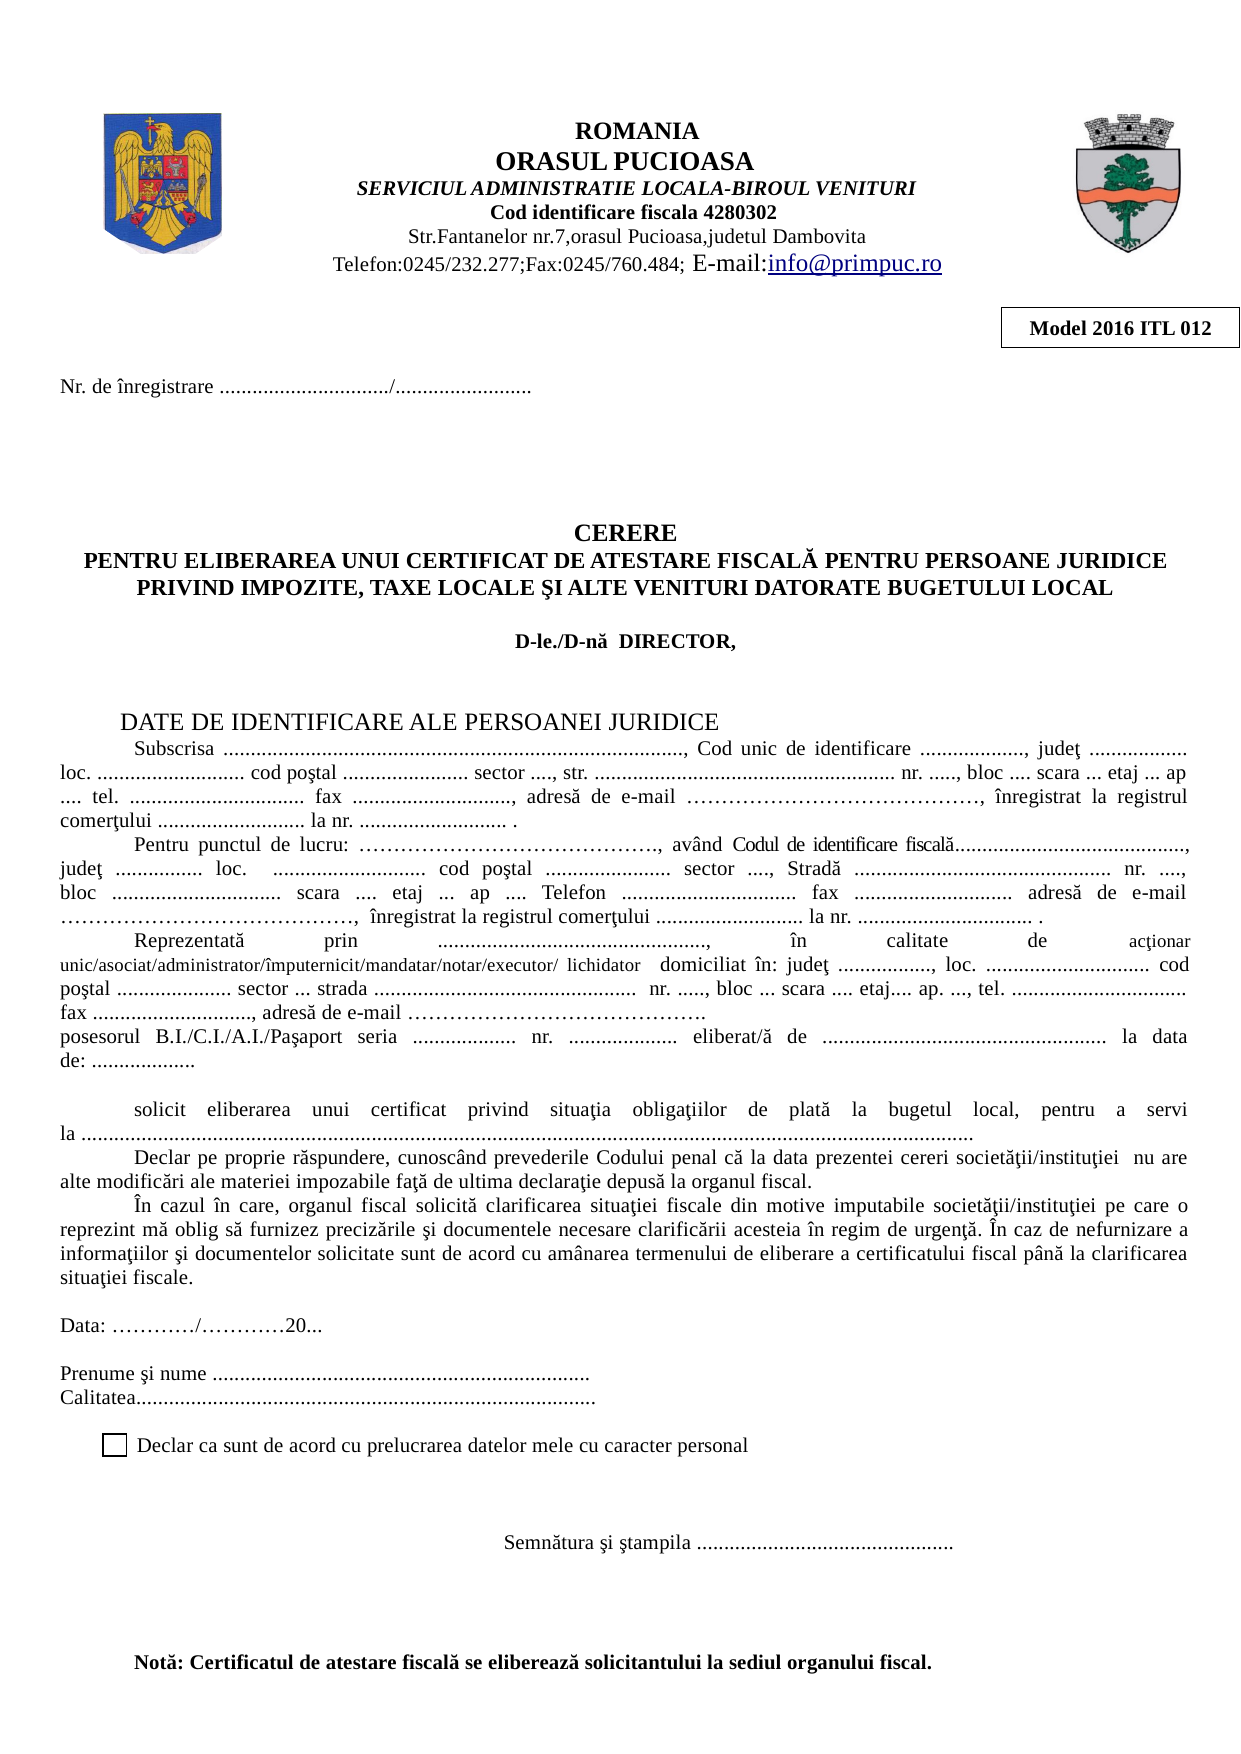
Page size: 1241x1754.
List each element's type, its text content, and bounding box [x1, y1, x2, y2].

text Subscrisa ...................................................................................., Cod unic de identificare ..................., judeţ .................. loc. ........................... cod poştal ....................... sector ...., str. ....................................................... nr. ....., bloc .... scara ... etaj ... ap .... tel. ................................ fax ............................., adresă de e-mail ……………………………………, înregistrat la registrul comerţului ........................... la nr. ........................... . [60, 736, 1191, 832]
text Reprezentată prin ................................................., în calitate de acţionar unic/asociat/administrator/împuternicit/mandatar/notar/executor/ lichidator domiciliat în: judeţ ................., loc. .............................. cod poştal ..................... sector ... strada ................................................ nr. ....., bloc ... scara .... etaj.... ap. ..., tel. ................................ fax ............................., adresă de e-mail ……………………………………. [60, 928, 1191, 1024]
text Notă: Certificatul de atestare fiscală se eliberează solicitantului la sediul organului fiscal. [60, 1650, 1191, 1674]
subtitle PRIVIND IMPOZITE, TAXE LOCALE şi alTe venituri Datorate bugetulUI local [60, 574, 1191, 600]
text ROMANIA [222, 116, 1067, 145]
text Semnătura şi ştampila ............................................... [60, 1529, 1191, 1554]
text Telefon:0245/232.277;Fax:0245/760.484; E-mail:info@primpuc.ro [234, 248, 1156, 277]
text Declar pe proprie răspundere, cunoscând prevederile Codului penal că la data prezentei cereri societăţii/instituţiei nu are alte modificări ale materiei impozabile faţă de ultima declaraţie depusă la organul fiscal. [60, 1144, 1191, 1193]
text posesorul B.I./C.I./A.I./Paşaport seria ................... nr. .................... eliberat/ă de .................................................... la data de: ................... [60, 1024, 1191, 1072]
text Calitatea.................................................................................... [60, 1385, 1191, 1409]
text Prenume şi nume ..................................................................... [60, 1361, 1191, 1385]
text Cod identificare fiscala 4280302 [222, 200, 1067, 224]
text [60, 145, 103, 176]
text solicit eliberarea unui certificat privind situaţia obligaţiilor de plată la bugetul local, pentru a servi la ................................................................................................................................................................... [60, 1096, 1191, 1144]
text ORASUL PUCIOASA [222, 145, 1067, 176]
text Pentru punctul de lucru: ……………………………………., având Codul de identificare fiscală.........................................., judeţ ................ loc. ............................ cod poştal ....................... sector ...., Stradă ............................................... nr. ...., bloc ............................... scara .... etaj ... ap .... Telefon ................................ fax ............................. adresă de e-mail ……………………………………, înregistrat la registrul comerţului ........................... la nr. ................................ . [60, 832, 1191, 928]
text D-le./D-nă DIRECTOR, [60, 629, 1191, 653]
text Str.Fantanelor nr.7,orasul Pucioasa,judetul Dambovita [222, 224, 1067, 248]
text Model 2016 ITL 012 [1018, 316, 1223, 339]
text În cazul în care, organul fiscal solicită clarificarea situaţiei fiscale din motive imputabile societăţii/instituţiei pe care o reprezint mă oblig să furnizez precizările şi documentele necesare clarificării acesteia în regim de urgenţă. În caz de nefurnizare a informaţiilor şi documentelor solicitate sunt de acord cu amânarea termenului de eliberare a certificatului fiscal până la clarificarea situaţiei fiscale. [60, 1193, 1191, 1289]
subtitle CERERE [60, 518, 1191, 547]
picture [103, 113, 222, 254]
text Anexa nr. 12 [60, 326, 1001, 349]
subtitle DATE DE IDENTIFICARE ALE PERSOANEI JURIDICE [60, 706, 1191, 736]
text [60, 176, 103, 200]
text PENTRU ELIBERAREA UNUI CERTIFICAT de atestare fiscală PENTRU PERSOANE JURIDICE [60, 547, 1191, 574]
picture [1068, 110, 1186, 258]
text [60, 200, 103, 224]
text Data: …………/…………20... [60, 1313, 1191, 1337]
text [60, 116, 103, 145]
text SERVICIUL ADMINISTRATIE LOCALA-BIROUL VENITURI [222, 176, 1067, 200]
text Declar ca sunt de acord cu prelucrarea datelor mele cu caracter personal [127, 1433, 1191, 1457]
text Nr. de înregistrare .............................../......................... [60, 374, 1191, 422]
